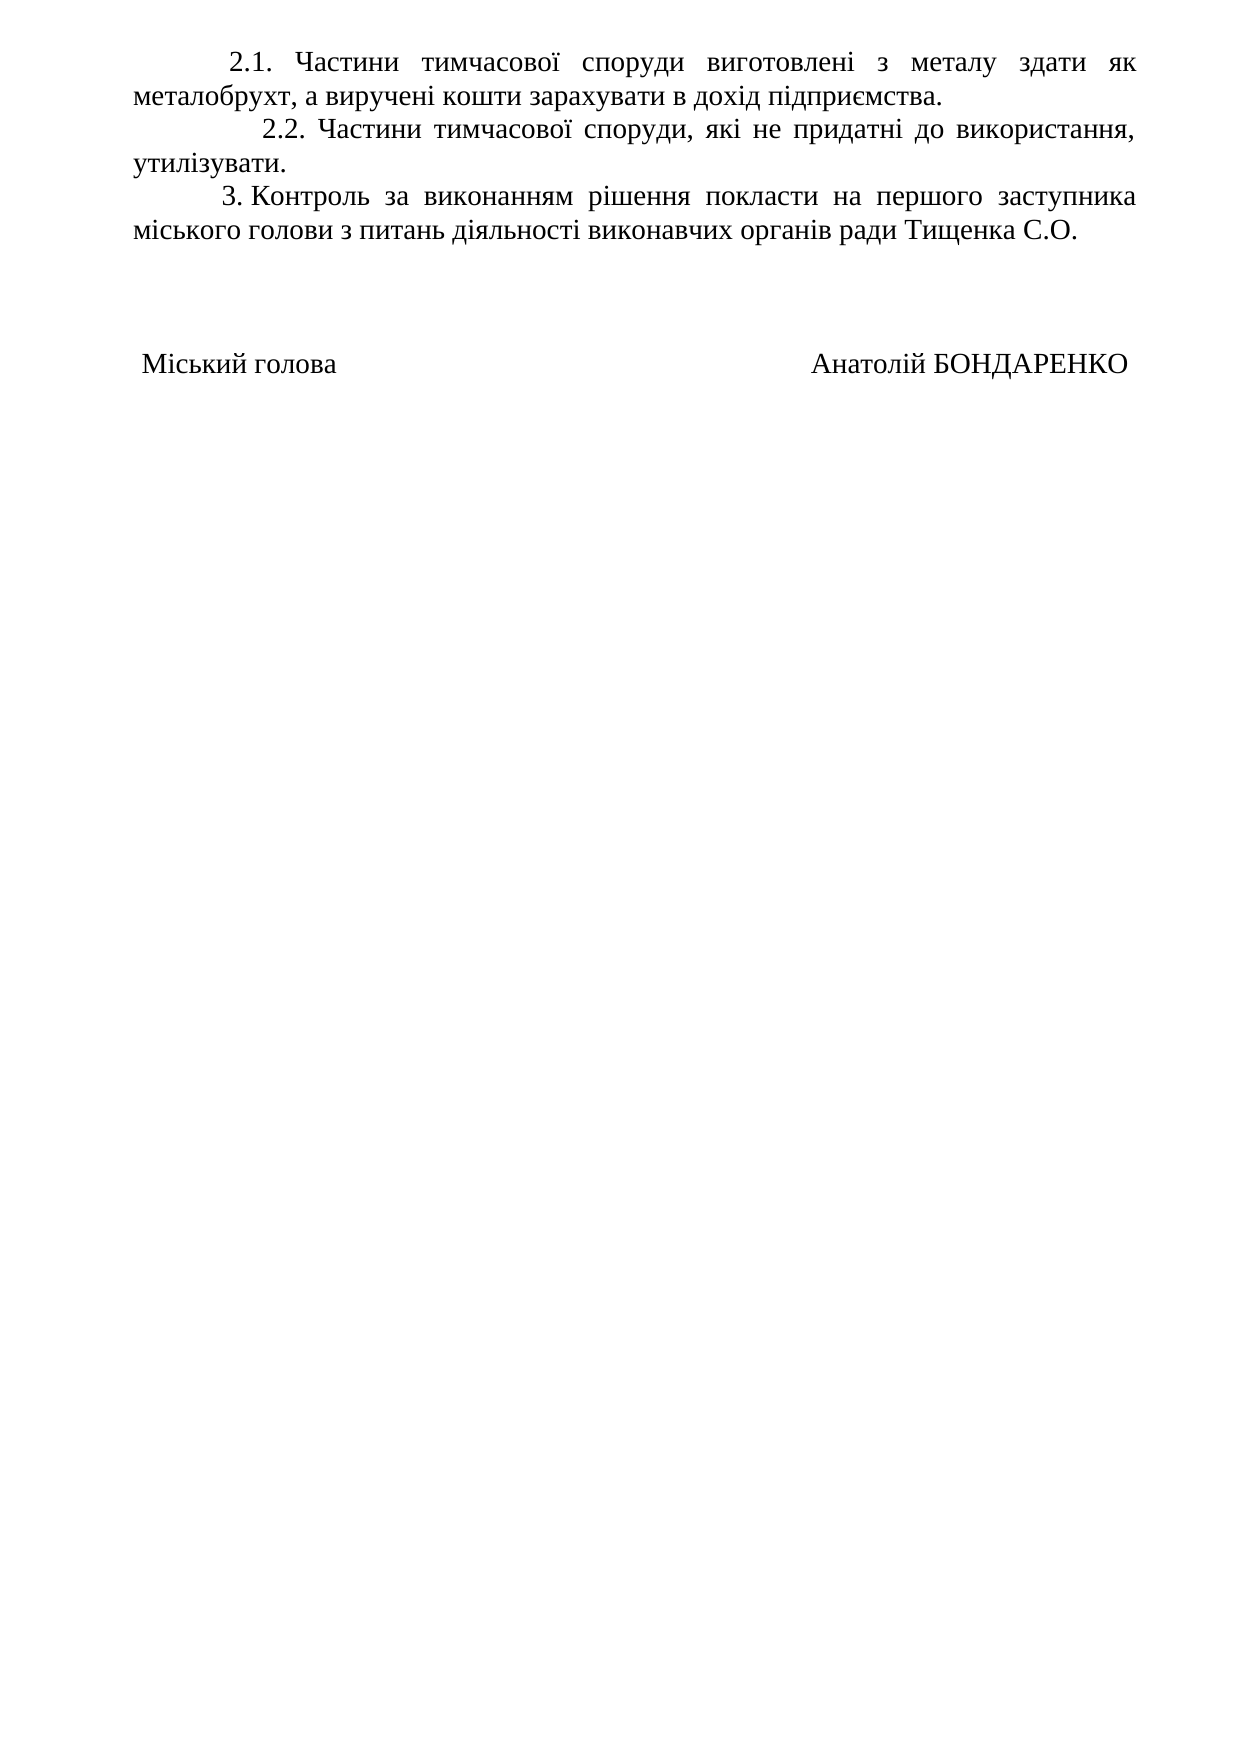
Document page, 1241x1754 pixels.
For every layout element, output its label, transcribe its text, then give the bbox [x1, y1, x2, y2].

text 2.1. Частини тимчасової споруди виготовлені з металу здати як металобрухт, а виручені кошти зарахувати в дохід підприємства. [133, 44, 1137, 111]
text 2.2. Частини тимчасової споруди, які не придатні до використання, утилізувати. [133, 111, 1137, 178]
text 3. Контроль за виконанням рішення покласти на першого заступника міського голови з питань діяльності виконавчих органів ради Тищенка С.О. [133, 178, 1137, 246]
text Міський голова Анатолій БОНДАРЕНКО [133, 346, 1137, 380]
